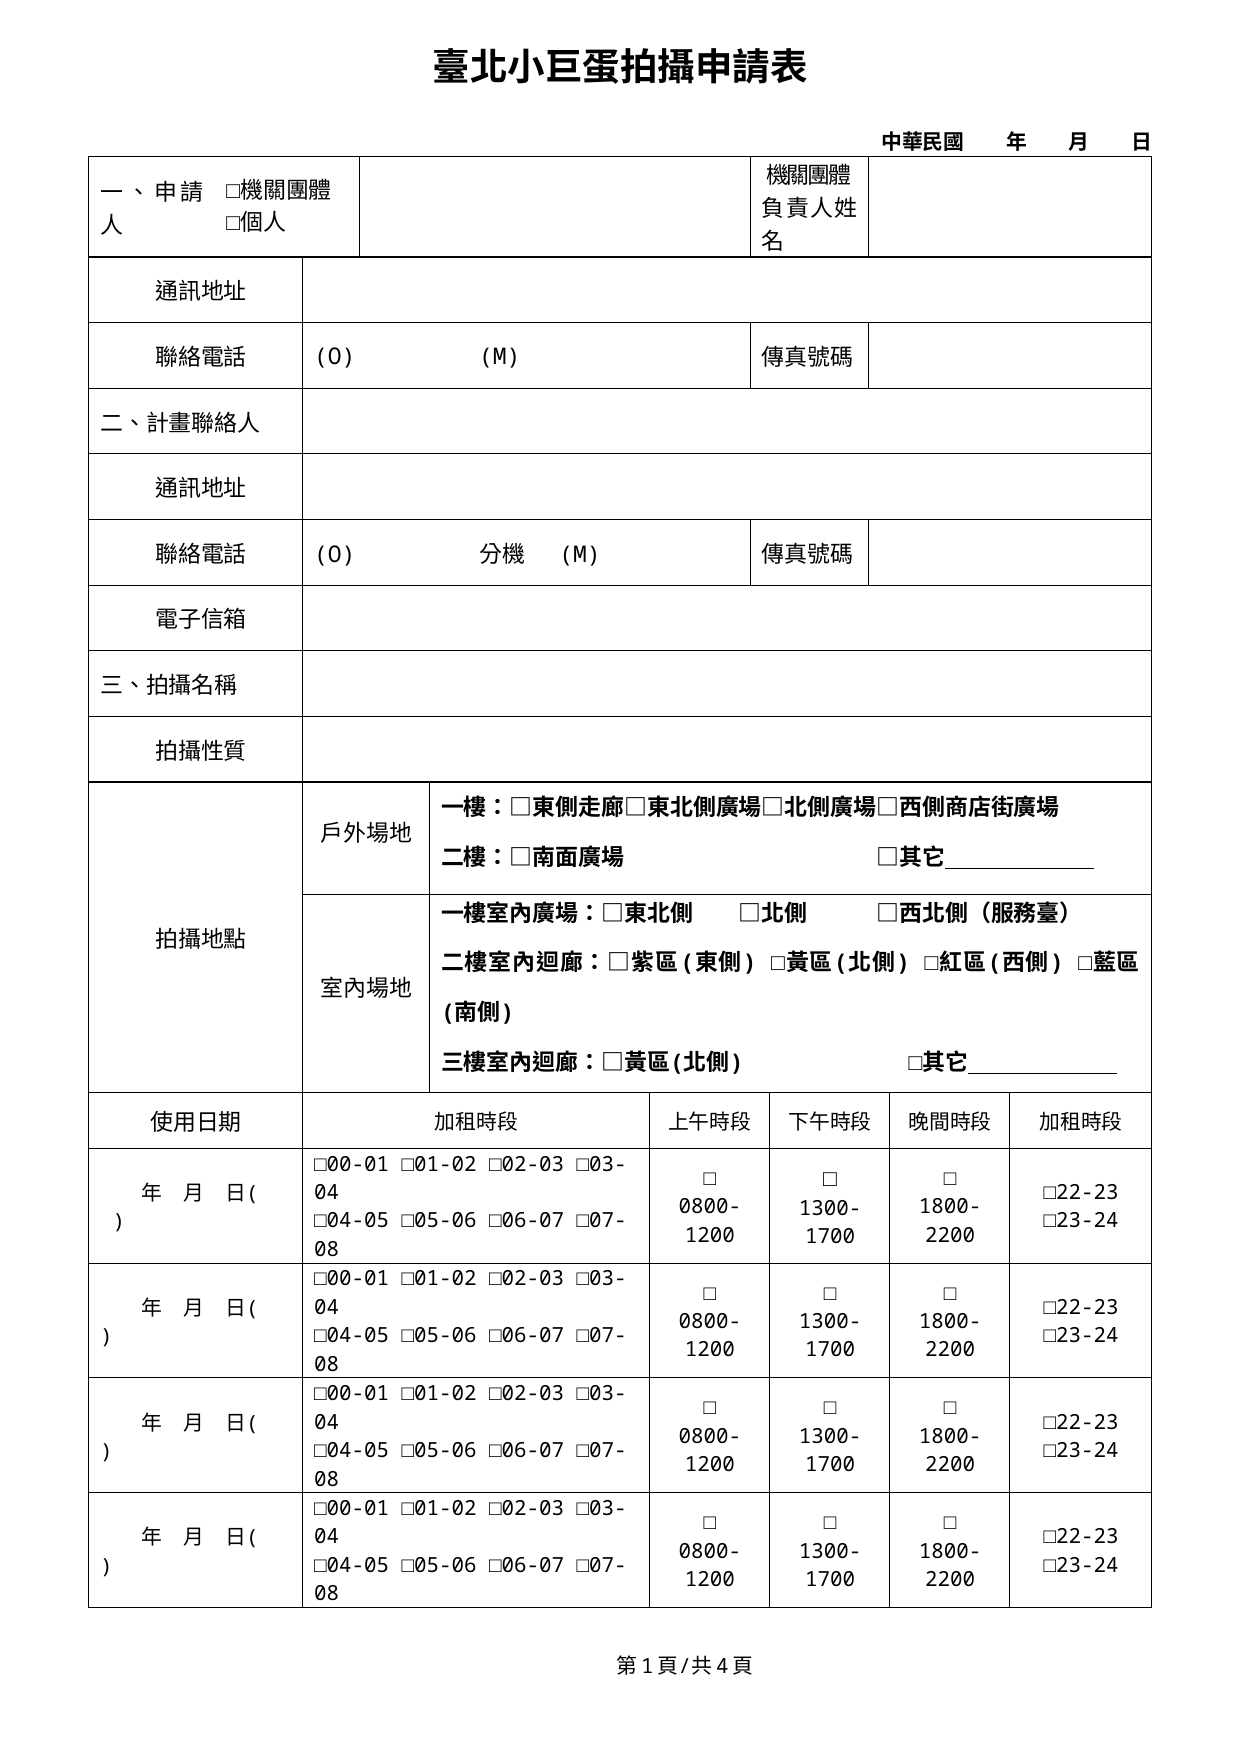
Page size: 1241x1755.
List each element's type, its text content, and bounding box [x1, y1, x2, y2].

table_cell 上午時段 [650, 1093, 769, 1148]
table_cell 晚間時段 [890, 1093, 1009, 1148]
table_cell [869, 323, 1151, 388]
table_cell 加租時段 [303, 1093, 649, 1148]
table_cell 二、計畫聯絡人 [89, 389, 302, 453]
table_cell □ 0800-1200 [650, 1149, 769, 1262]
table_cell □00-01 □01-02 □02-03 □03-04 □04-05 □05-06 □06-07 □07-08 [303, 1149, 649, 1262]
table_cell 年 月 日( ) [89, 1493, 302, 1607]
table_cell □22-23 □23-24 [1010, 1378, 1151, 1492]
table_cell 室內場地 [303, 895, 429, 1092]
table_cell 拍攝性質 [89, 717, 302, 781]
table_cell (O) 分機 (M) [303, 520, 750, 584]
table_cell 下午時段 [770, 1093, 889, 1148]
table_cell 通訊地址 [89, 258, 302, 322]
table_cell □ 1300-1700 [770, 1493, 889, 1607]
table_header 機關團體 負責人姓名 [751, 157, 868, 256]
table_cell 三、拍攝名稱 [89, 651, 302, 716]
table_cell □ 1800-2200 [890, 1378, 1009, 1492]
table_cell 通訊地址 [89, 454, 302, 519]
table_header [869, 157, 1151, 256]
table_cell 電子信箱 [89, 586, 302, 650]
table_header 一、申請人 [89, 157, 215, 256]
table_cell [303, 586, 1151, 650]
table_cell □00-01 □01-02 □02-03 □03-04 □04-05 □05-06 □06-07 □07-08 [303, 1378, 649, 1492]
table_cell 一樓：□東側走廊□東北側廣場□北側廣場□西側商店街廣場 二樓：□南面廣場 □其它 [430, 783, 1151, 893]
table_cell 傳真號碼 [751, 520, 868, 584]
table_cell [303, 454, 1151, 519]
table_cell 加租時段 [1010, 1093, 1151, 1148]
table_cell [303, 717, 1151, 781]
table_cell 一樓室內廣場：□東北側 □北側 □西北側（服務臺） 二樓室內迴廊：□紫區(東側) □黃區(北側) □紅區(西側) □藍區(南側) 三樓室內迴廊：□黃區(北側) □其它 [430, 895, 1151, 1092]
table_cell 年 月 日( ) [89, 1264, 302, 1377]
table_cell [303, 258, 1151, 322]
table_cell □22-23 □23-24 [1010, 1264, 1151, 1377]
table_cell 使用日期 [89, 1093, 302, 1148]
table_cell 年 月 日( ) [89, 1149, 302, 1262]
table_cell □22-23 □23-24 [1010, 1493, 1151, 1607]
table_cell 聯絡電話 [89, 323, 302, 388]
table_cell □ 1300-1700 [770, 1378, 889, 1492]
table_cell [303, 389, 1151, 453]
table_header [360, 157, 750, 256]
text 中華民國 年 月 日 [89, 126, 1152, 156]
table_cell 聯絡電話 [89, 520, 302, 584]
table_cell □ 1800-2200 [890, 1149, 1009, 1262]
table_cell [869, 520, 1151, 584]
table_cell (O) (M) [303, 323, 750, 388]
table_cell □ 1800-2200 [890, 1264, 1009, 1377]
table_cell □ 0800-1200 [650, 1493, 769, 1607]
table_cell 傳真號碼 [751, 323, 868, 388]
table_cell □ 1300-1700 [770, 1149, 889, 1262]
table_cell □ 1800-2200 [890, 1493, 1009, 1607]
table_cell 戶外場地 [303, 783, 429, 893]
table_header □機關團體 □個人 [215, 157, 359, 256]
table_cell □00-01 □01-02 □02-03 □03-04 □04-05 □05-06 □06-07 □07-08 [303, 1493, 649, 1607]
table_cell □22-23 □23-24 [1010, 1149, 1151, 1262]
table_cell □00-01 □01-02 □02-03 □03-04 □04-05 □05-06 □06-07 □07-08 [303, 1264, 649, 1377]
table_cell □ 1300-1700 [770, 1264, 889, 1377]
table_cell □ 0800-1200 [650, 1264, 769, 1377]
table_cell 年 月 日( ) [89, 1378, 302, 1492]
table_cell [303, 651, 1151, 716]
table_cell 拍攝地點 [89, 783, 302, 1092]
table_cell □ 0800-1200 [650, 1378, 769, 1492]
